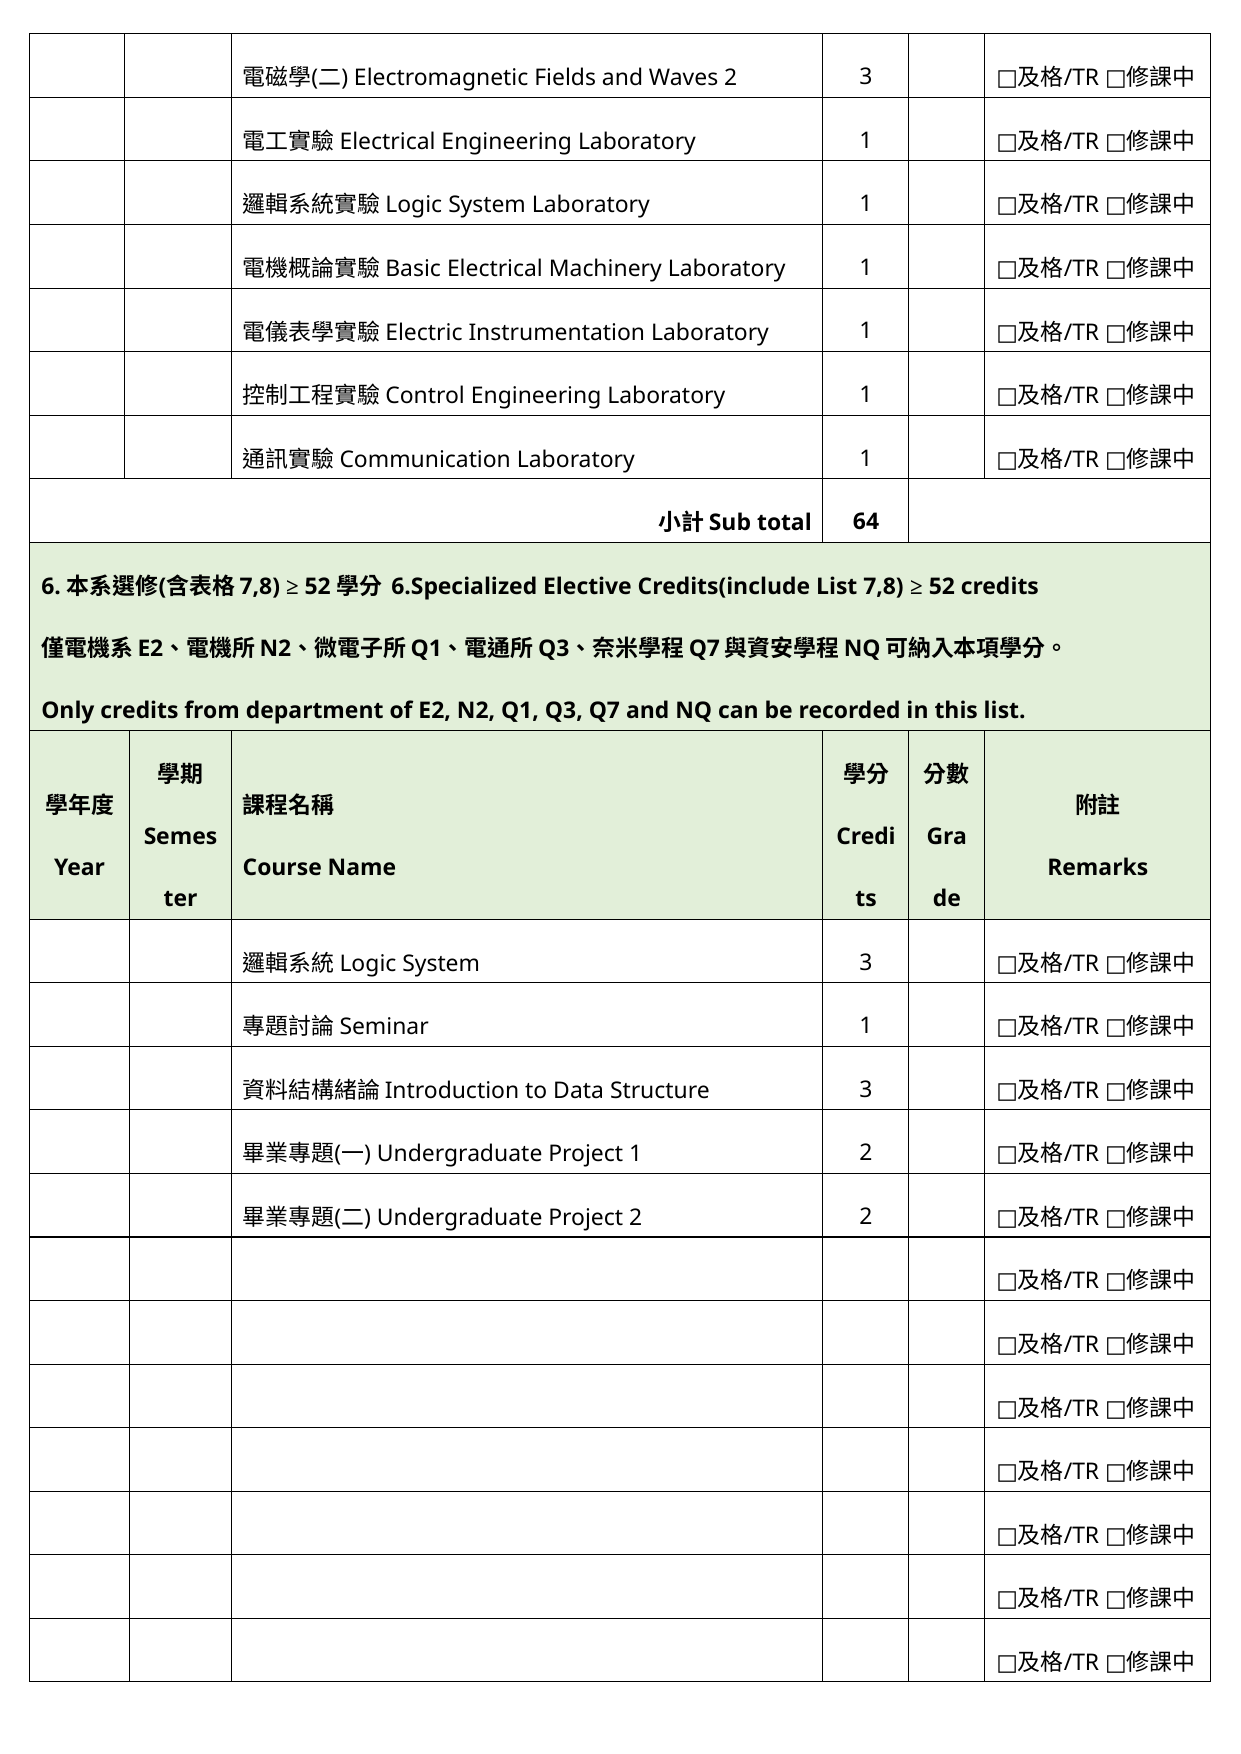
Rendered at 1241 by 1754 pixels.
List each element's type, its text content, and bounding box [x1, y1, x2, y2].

table_cell [130, 1428, 231, 1491]
table_cell [30, 1492, 129, 1554]
table_cell [30, 161, 124, 224]
table_cell [30, 1555, 129, 1618]
table_cell [30, 34, 124, 97]
table_cell □及格/TR □修課中 [985, 1428, 1210, 1491]
table_cell □及格/TR □修課中 [985, 1619, 1210, 1681]
table_cell [232, 1238, 822, 1300]
table_cell [823, 1555, 908, 1618]
table_cell [909, 1428, 984, 1491]
table_cell [30, 1428, 129, 1491]
table_cell 學分 Credits [823, 731, 908, 919]
table_cell [909, 920, 984, 982]
table_cell □及格/TR □修課中 [985, 416, 1210, 478]
table_cell [130, 1174, 231, 1236]
table_cell 1 [823, 416, 908, 478]
table_cell [130, 1047, 231, 1109]
table_cell 學年度 Year [30, 731, 129, 919]
table_cell [30, 98, 124, 160]
table_cell [30, 1365, 129, 1427]
table_cell [130, 1619, 231, 1681]
table_cell [909, 479, 1210, 542]
table_cell [909, 1619, 984, 1681]
table_cell 1 [823, 161, 908, 224]
table_cell [30, 1619, 129, 1681]
table_cell □及格/TR □修課中 [985, 1492, 1210, 1554]
table_cell [30, 920, 129, 982]
table_cell 1 [823, 225, 908, 287]
table_cell 1 [823, 98, 908, 160]
table_cell [909, 1047, 984, 1109]
table_cell [30, 1238, 129, 1300]
table_cell [30, 352, 124, 414]
table_cell 學期 Semester [130, 731, 231, 919]
table_cell [30, 416, 124, 478]
table_cell [130, 1365, 231, 1427]
table_cell □及格/TR □修課中 [985, 1365, 1210, 1427]
table_cell [909, 1492, 984, 1554]
table_cell □及格/TR □修課中 [985, 1238, 1210, 1300]
table_cell [909, 1301, 984, 1363]
table_cell 1 [823, 352, 908, 414]
table_cell [909, 416, 984, 478]
table_cell [30, 1047, 129, 1109]
table_cell □及格/TR □修課中 [985, 289, 1210, 351]
table_cell [125, 34, 231, 97]
table_cell [125, 225, 231, 287]
table_cell 3 [823, 1047, 908, 1109]
table_cell [909, 98, 984, 160]
table_cell 資料結構緒論Introduction to Data Structure [232, 1047, 822, 1109]
table_cell [823, 1492, 908, 1554]
table_cell [130, 1301, 231, 1363]
table_cell 1 [823, 983, 908, 1046]
table_cell 電磁學(二) Electromagnetic Fields and Waves 2 [232, 34, 822, 97]
table_cell [232, 1365, 822, 1427]
table_cell 通訊實驗 Communication Laboratory [232, 416, 822, 478]
table_cell 電工實驗 Electrical Engineering Laboratory [232, 98, 822, 160]
table_cell [130, 1555, 231, 1618]
table_cell 邏輯系統實驗 Logic System Laboratory [232, 161, 822, 224]
table_cell [30, 225, 124, 287]
table_cell [30, 1174, 129, 1236]
table_cell [30, 983, 129, 1046]
table_cell □及格/TR □修課中 [985, 1174, 1210, 1236]
table_cell [125, 161, 231, 224]
table_cell [30, 1301, 129, 1363]
table_cell [823, 1301, 908, 1363]
table_cell 專題討論 Seminar [232, 983, 822, 1046]
table_cell 3 [823, 920, 908, 982]
table_cell [232, 1301, 822, 1363]
table_cell [130, 920, 231, 982]
table_cell 1 [823, 289, 908, 351]
table_cell [130, 1110, 231, 1173]
table_cell 64 [823, 479, 908, 542]
table_cell 電儀表學實驗 Electric Instrumentation Laboratory [232, 289, 822, 351]
table_cell [232, 1492, 822, 1554]
table_cell 畢業專題(一) Undergraduate Project 1 [232, 1110, 822, 1173]
table_cell □及格/TR □修課中 [985, 920, 1210, 982]
table_cell 分數 Grade [909, 731, 984, 919]
table_cell 2 [823, 1110, 908, 1173]
table_cell [232, 1428, 822, 1491]
table_cell [909, 352, 984, 414]
table_cell [909, 1238, 984, 1300]
table_cell [909, 161, 984, 224]
table_cell □及格/TR □修課中 [985, 225, 1210, 287]
table_cell [125, 98, 231, 160]
table_cell [30, 1110, 129, 1173]
table_cell [125, 416, 231, 478]
table_cell 課程名稱 Course Name [232, 731, 822, 919]
table_cell □及格/TR □修課中 [985, 34, 1210, 97]
table_cell □及格/TR □修課中 [985, 1110, 1210, 1173]
table_cell [30, 289, 124, 351]
table_cell 小計Sub total [30, 479, 822, 542]
table_cell 邏輯系統 Logic System [232, 920, 822, 982]
table_cell 控制工程實驗 Control Engineering Laboratory [232, 352, 822, 414]
table_cell [130, 1492, 231, 1554]
table_cell [232, 1619, 822, 1681]
table_cell [130, 1238, 231, 1300]
table_cell [823, 1238, 908, 1300]
table_cell [130, 983, 231, 1046]
table_cell [823, 1428, 908, 1491]
table_cell 3 [823, 34, 908, 97]
table_cell [909, 289, 984, 351]
table_cell [232, 1555, 822, 1618]
table_cell □及格/TR □修課中 [985, 161, 1210, 224]
table_cell [823, 1365, 908, 1427]
table_cell □及格/TR □修課中 [985, 1301, 1210, 1363]
table_cell [909, 1174, 984, 1236]
table_cell □及格/TR □修課中 [985, 352, 1210, 414]
table_cell 2 [823, 1174, 908, 1236]
table_cell □及格/TR □修課中 [985, 1047, 1210, 1109]
table_cell 6. 本系選修(含表格7,8) ≥ 52 學分 6.Specialized Elective Credits(include List 7,8) ≥ 52 credits 僅電機系E2、電機所N2、微電子所Q1、電通所Q3、奈米學程Q7與資安學程NQ可納入本項學分。 Only credits from department of E2, N2, Q1, Q3, Q7 and NQ can be recorded in this list. [30, 543, 1210, 730]
table_cell [125, 289, 231, 351]
table_cell 電機概論實驗 Basic Electrical Machinery Laboratory [232, 225, 822, 287]
table_cell [909, 1555, 984, 1618]
table_cell 附註 Remarks [985, 731, 1210, 919]
table_cell [125, 352, 231, 414]
table_cell [909, 1110, 984, 1173]
table_cell □及格/TR □修課中 [985, 983, 1210, 1046]
table_cell [823, 1619, 908, 1681]
table_cell 畢業專題(二) Undergraduate Project 2 [232, 1174, 822, 1236]
table_cell [909, 1365, 984, 1427]
table_cell [909, 225, 984, 287]
table_cell [909, 34, 984, 97]
table_cell □及格/TR □修課中 [985, 98, 1210, 160]
table_cell □及格/TR □修課中 [985, 1555, 1210, 1618]
table_cell [909, 983, 984, 1046]
